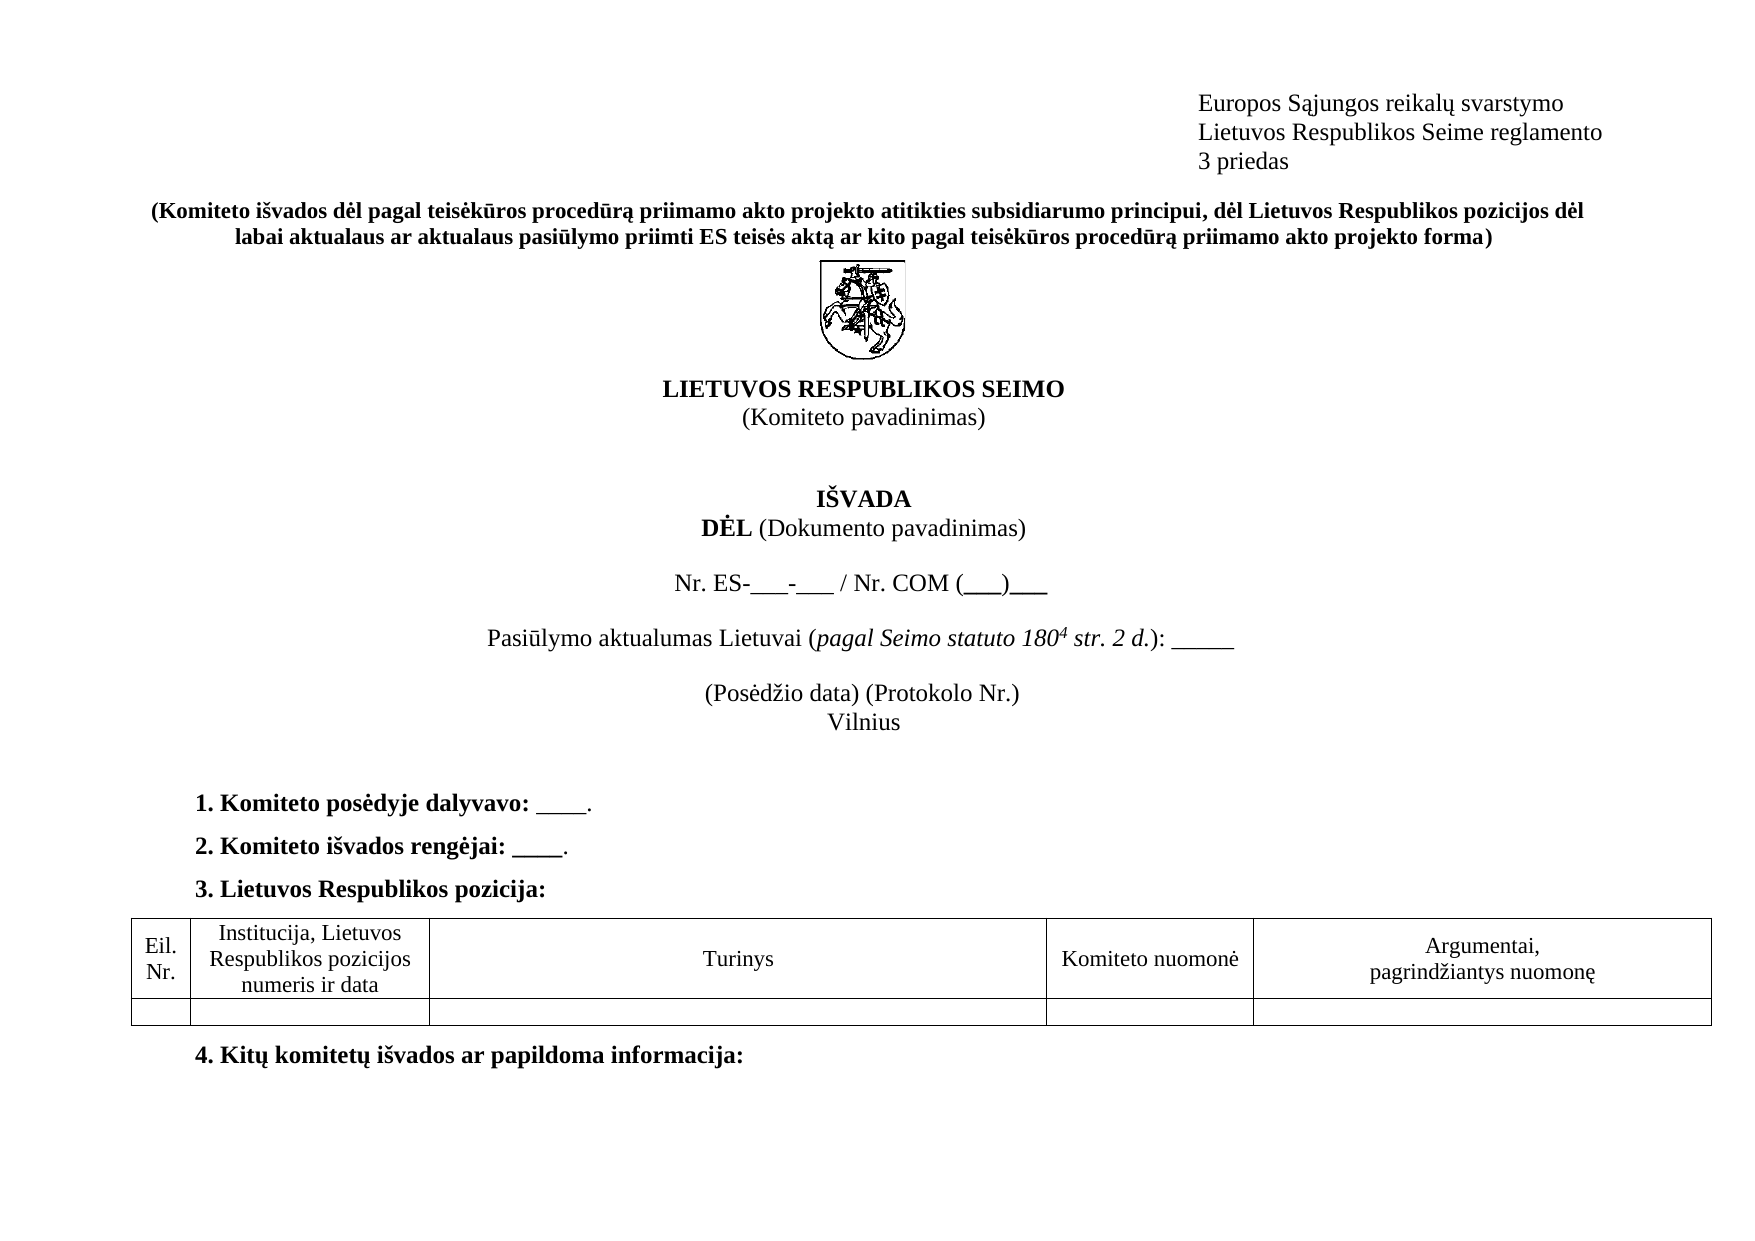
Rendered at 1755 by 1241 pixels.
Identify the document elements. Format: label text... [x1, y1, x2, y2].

text 2. Komiteto išvados rengėjai: ____. [120, 831, 1604, 860]
table_header Komiteto nuomonė [1047, 919, 1253, 998]
table_cell [191, 999, 429, 1025]
table_cell [132, 999, 190, 1025]
text 1. Komiteto posėdyje dalyvavo: ____. [120, 788, 1604, 817]
text (komiteto pavadinimas) [120, 402, 1607, 431]
text (Posėdžio data) (Protokolo Nr.) [120, 678, 1604, 707]
text Lietuvos Respublikos Seime reglamento [1198, 117, 1607, 146]
text DĖL (Dokumento pavadinimas) [120, 513, 1607, 541]
text 3. Lietuvos Respublikos pozicija: [120, 874, 1604, 903]
text Vilnius [120, 707, 1607, 735]
table_header Argumentai, pagrindžiantys nuomonę [1254, 919, 1711, 998]
table_cell [1047, 999, 1253, 1025]
text Pasiūlymo aktualumas Lietuvai (pagal Seimo statuto 1804 str. 2 d.): _____ [120, 623, 1607, 652]
text IŠVADA [120, 484, 1607, 513]
table_cell [1254, 999, 1711, 1025]
text 3 priedas [1198, 146, 1700, 175]
text (Komiteto išvados dėl pagal teisėkūros procedūrą priimamo akto projekto atitikties subsidiarumo principui, dėl Lietuvos Respublikos pozicijos dėl labai aktualaus ar aktualaus pasiūlymo priimti ES teisės aktą ar kito pagal teisėkūros procedūrą priimamo akto projekto forma) [120, 197, 1607, 249]
text Europos Sąjungos reikalų svarstymo [1198, 88, 1607, 117]
text Nr. ES-___-___ / Nr. COM (___)___ [120, 568, 1607, 596]
table_header Institucija, Lietuvos Respublikos pozicijos numeris ir data [191, 919, 429, 998]
text 4. Kitų komitetų išvados ar papildoma informacija: [120, 1040, 1604, 1069]
table_cell [430, 999, 1046, 1025]
table_header Turinys [430, 919, 1046, 998]
text LIETUVOS RESPUBLIKOS SEIMO [120, 374, 1607, 402]
table_header Eil. Nr. [132, 919, 190, 998]
